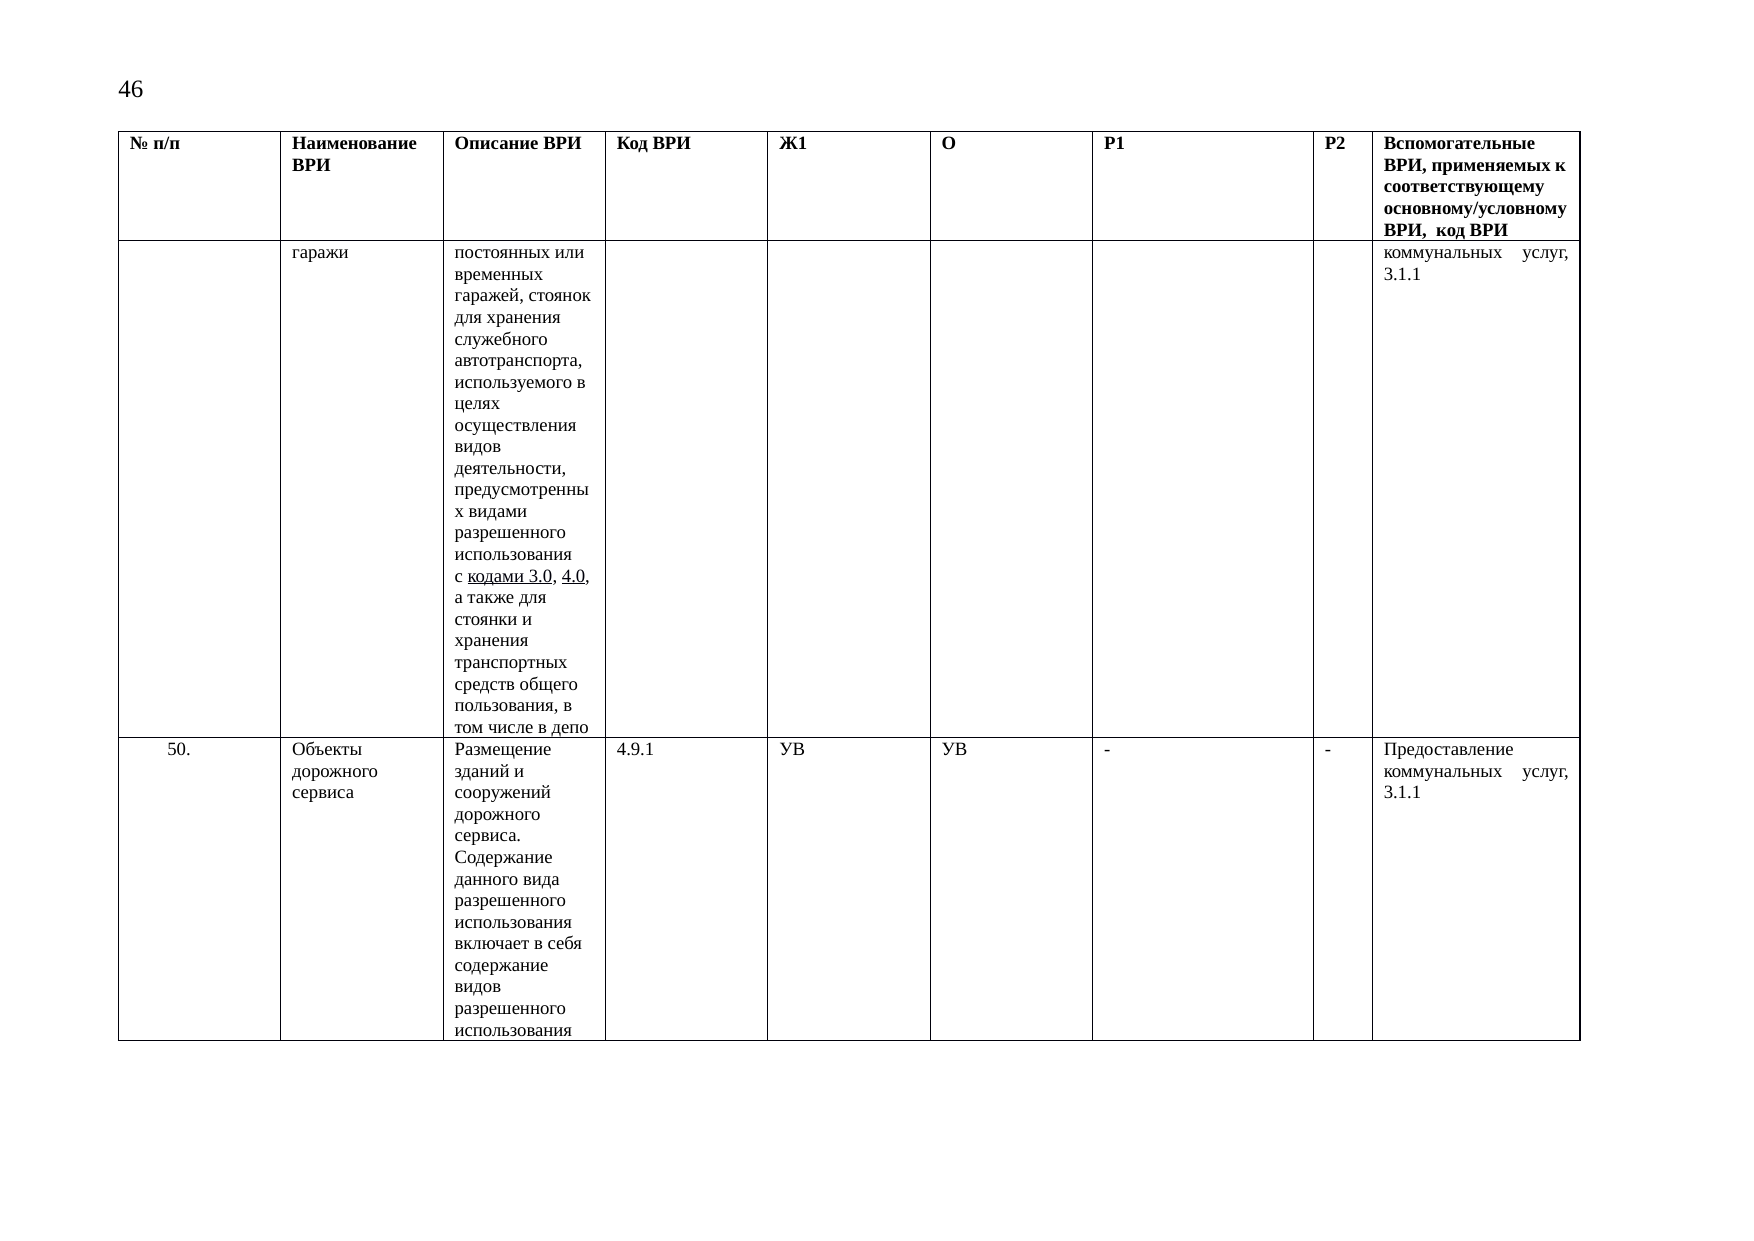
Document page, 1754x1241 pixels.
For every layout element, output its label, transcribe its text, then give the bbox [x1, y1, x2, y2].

table_cell - [1093, 738, 1313, 1040]
table_header Описание ВРИ [444, 132, 605, 240]
table_cell Объекты дорожного сервиса [281, 738, 443, 1040]
table_header Наименование ВРИ [281, 132, 443, 240]
table_cell [1314, 241, 1372, 737]
table_header Ж1 [768, 132, 930, 240]
table_cell постоянных или временных гаражей, стоянок для хранения служебного автотранспорта, используемого в целях осуществления видов деятельности, предусмотренных видами разрешенного использования с кодами 3.0, 4.0, а также для стоянки и хранения транспортных средств общего пользования, в том числе в депо [444, 241, 605, 737]
table_cell 4.9.1 [606, 738, 767, 1040]
table_header Вспомогательные ВРИ, применяемых к соответствующему основному/условному ВРИ, код ВРИ [1373, 132, 1579, 240]
table_cell [931, 241, 1092, 737]
table_cell - [768, 241, 930, 737]
table_header № п/п [119, 132, 280, 240]
table_cell УВ [931, 738, 1092, 1040]
table_header Р2 [1314, 132, 1372, 240]
table_header O [931, 132, 1092, 240]
table_cell - [1093, 241, 1313, 737]
table_cell коммунальных услуг, 3.1.1 [1373, 241, 1579, 737]
table_cell Предоставление коммунальных услуг, 3.1.1 [1373, 738, 1579, 1040]
table_header Код ВРИ [606, 132, 767, 240]
table_cell УВ [768, 738, 930, 1040]
table_cell [119, 241, 280, 737]
table_header Р1 [1093, 132, 1313, 240]
table_cell - [1314, 738, 1372, 1040]
table_cell Размещение зданий и сооружений дорожного сервиса. Содержание данного вида разрешенного использования включает в себя содержание видов разрешенного использования [444, 738, 605, 1040]
table_cell [606, 241, 767, 737]
table_cell гаражи [281, 241, 443, 737]
table_cell [119, 738, 280, 1040]
